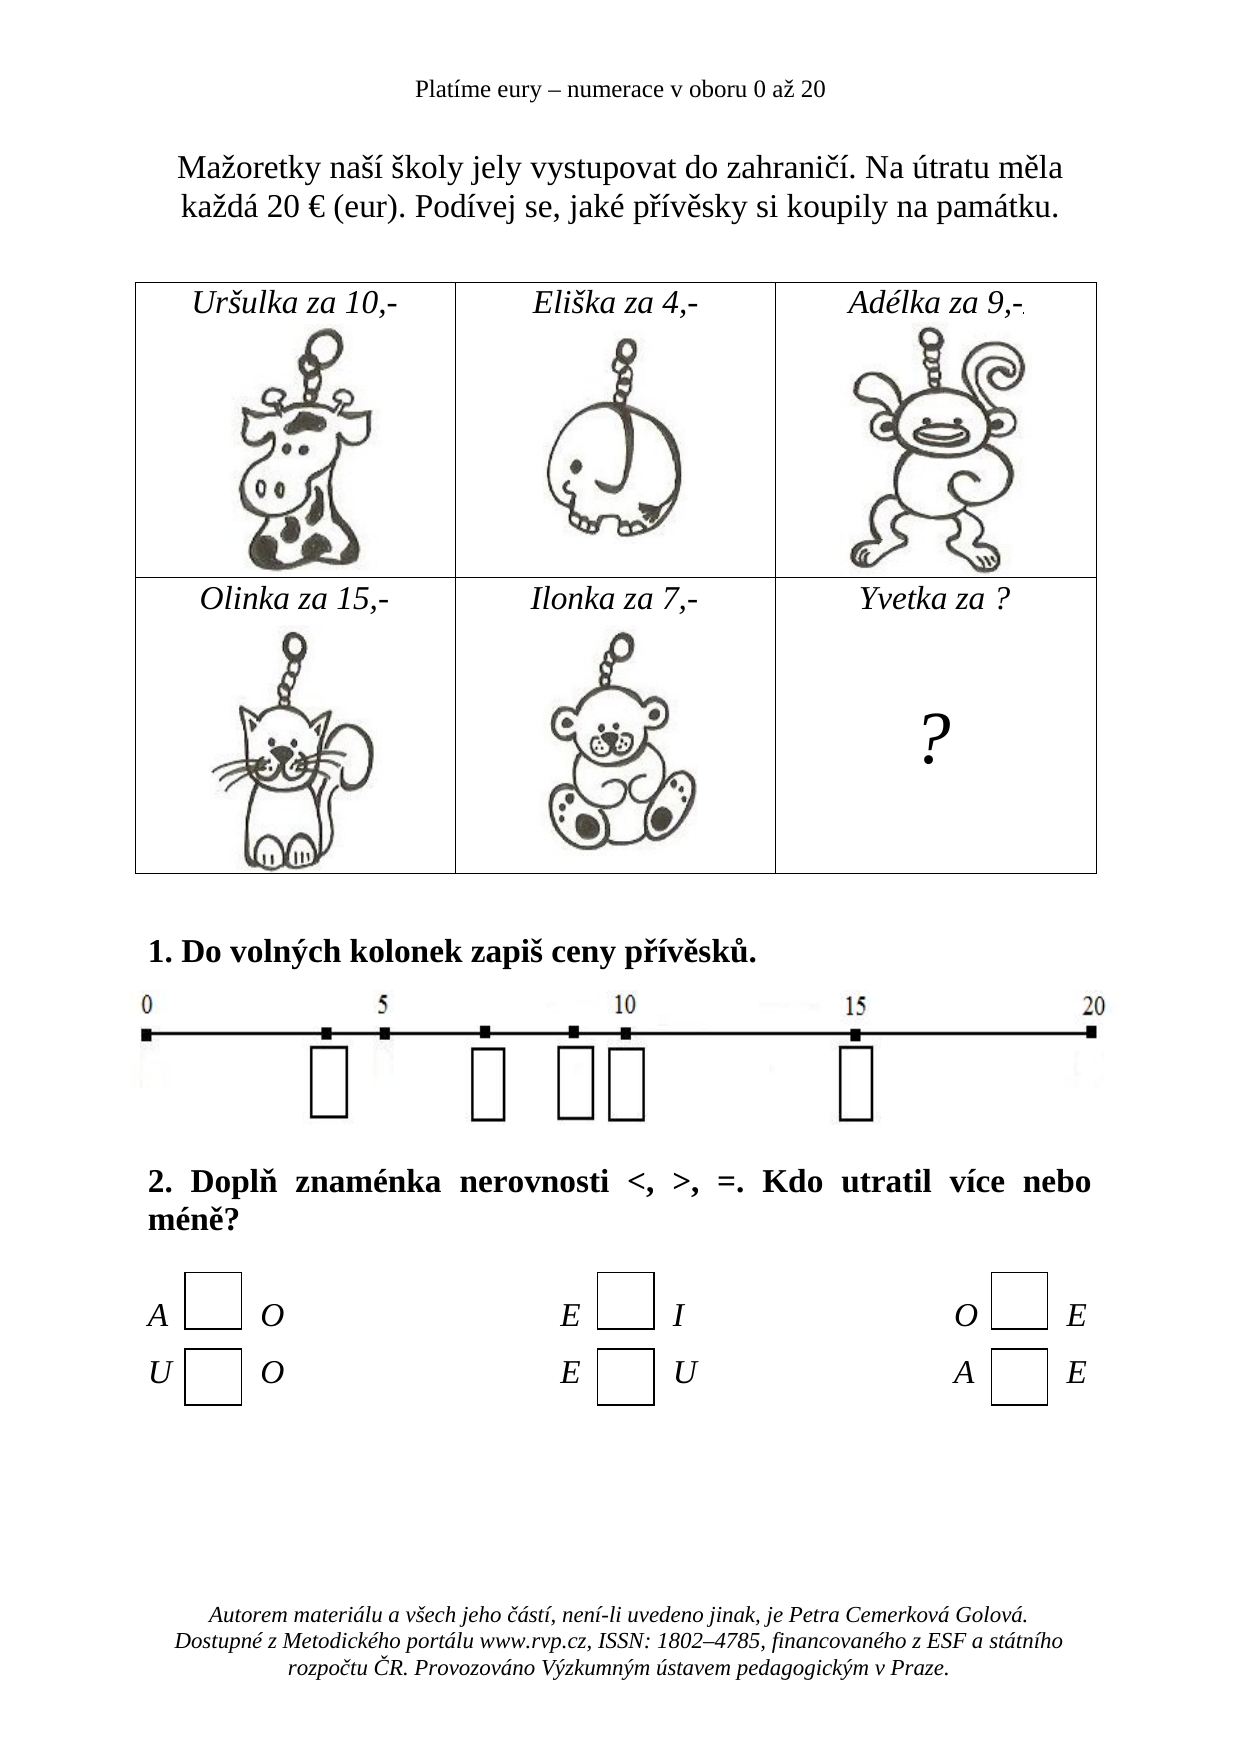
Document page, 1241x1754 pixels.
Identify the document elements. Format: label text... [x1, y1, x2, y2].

table_cell Olinka za 15,- [136, 578, 455, 872]
picture [838, 321, 1033, 576]
text U [148, 1353, 184, 1391]
picture [230, 324, 382, 576]
text Mažoretky naší školy jely vystupovat do zahraničí. Na útratu měla každá 20 € (eur). Podívej se, jaké přívěsky si koupily na památku. [148, 148, 1093, 224]
text U A [655, 1353, 991, 1391]
picture [533, 625, 698, 856]
table_header Eliška za 4,- [456, 283, 775, 577]
table_cell Yvetka za ? ? [776, 578, 1096, 872]
table_header Uršulka za 10,- [136, 283, 455, 577]
picture [209, 625, 383, 873]
picture [542, 330, 689, 544]
text O E [242, 1353, 597, 1391]
text 1. Do volných kolonek zapiš ceny přívěsků. [148, 931, 1093, 969]
table_header Adélka za 9,- [776, 283, 1096, 577]
table_cell Ilonka za 7,- [456, 578, 775, 872]
text A O E I O E [148, 1295, 1093, 1333]
text E [1048, 1353, 1093, 1391]
picture [130, 990, 1122, 1128]
text 2. Doplň znaménka nerovnosti <, >, =. Kdo utratil více nebo méně? [148, 1161, 1093, 1238]
